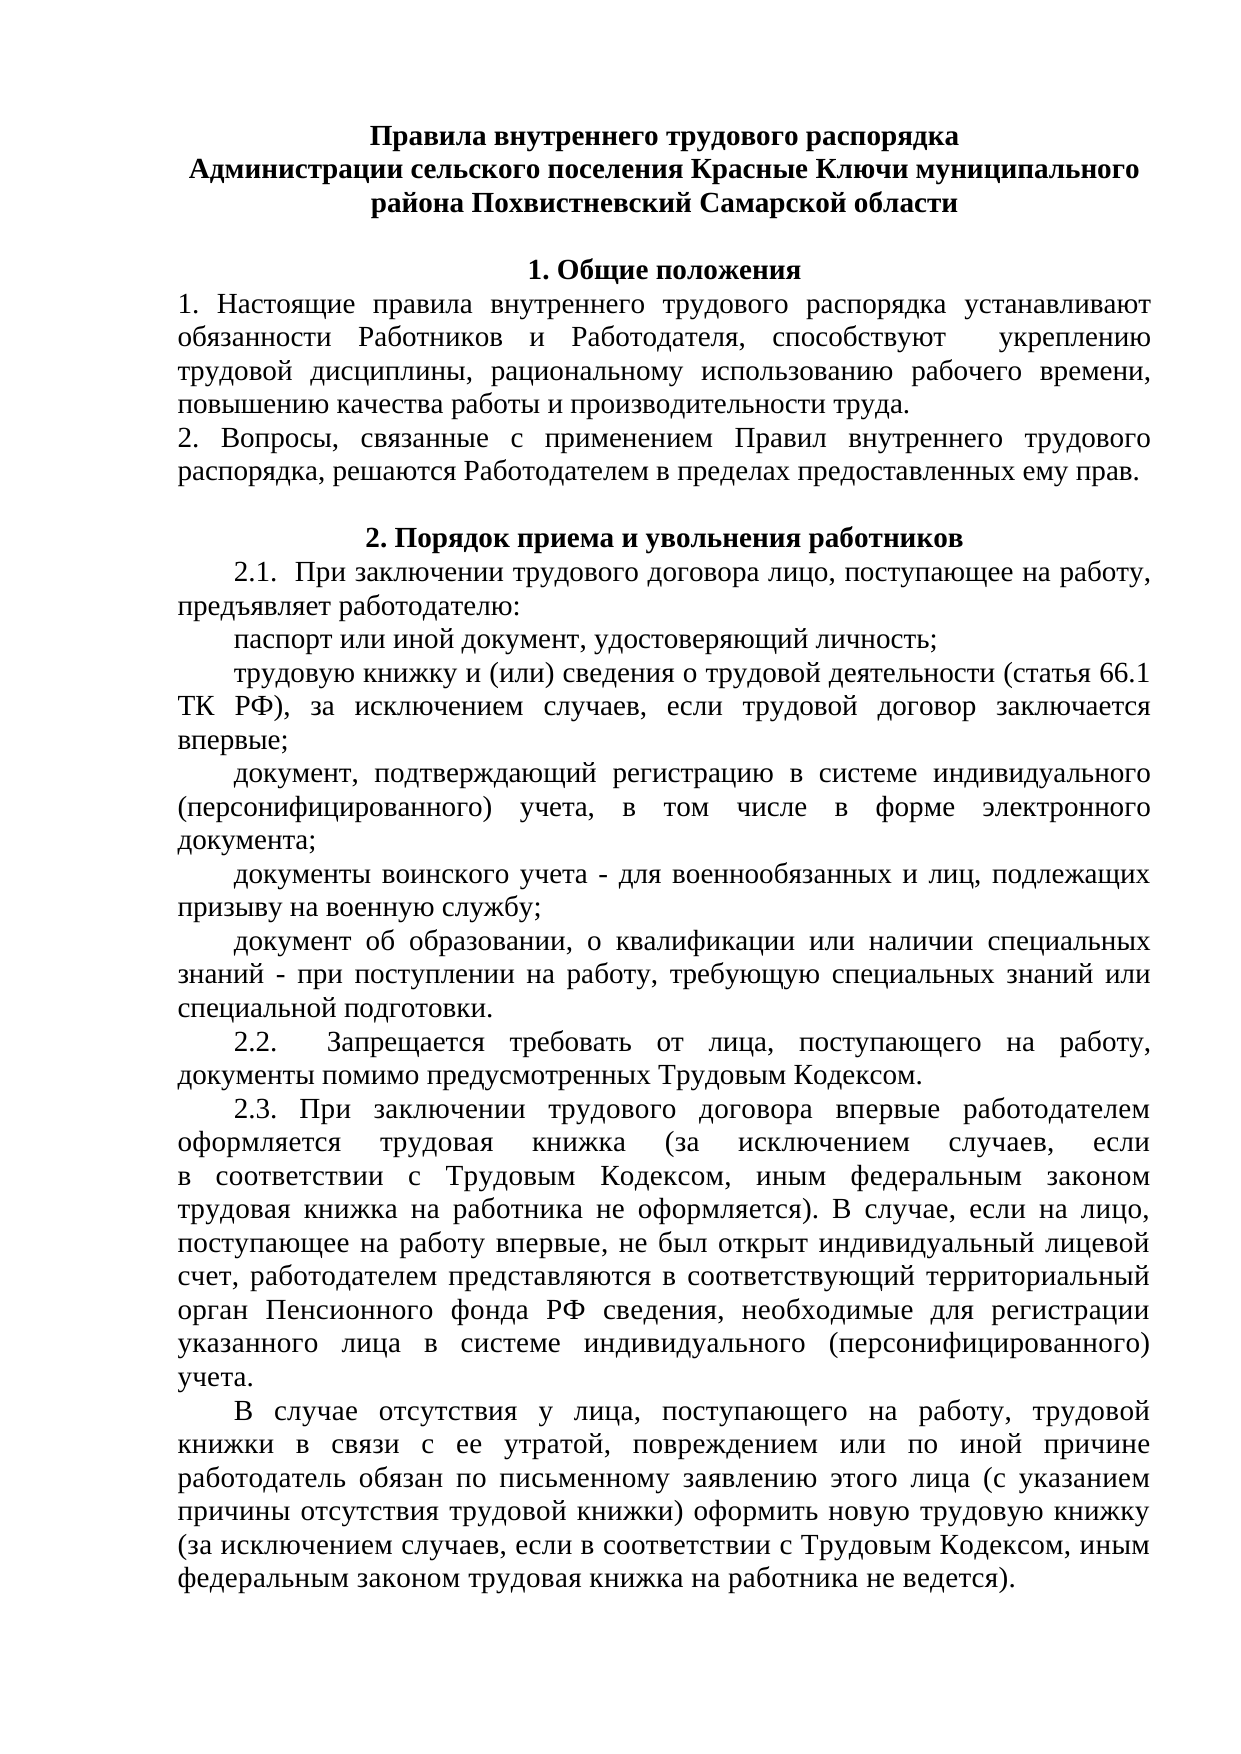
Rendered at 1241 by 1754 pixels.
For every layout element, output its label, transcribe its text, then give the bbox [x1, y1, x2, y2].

text 2. Порядок приема и увольнения работников [177, 521, 1152, 554]
text документы воинского учета - для военнообязанных и лиц, подлежащих призыву на военную службу; [177, 856, 1152, 923]
text Администрации сельского поселения Красные Ключи муниципального района Похвистневский Самарской области [177, 152, 1152, 219]
text В случае отсутствия у лица, поступающего на работу, трудовой книжки в связи с ее утратой, повреждением или по иной причине работодатель обязан по письменному заявлению этого лица (с указанием причины отсутствия трудовой книжки) оформить новую трудовую книжку (за исключением случаев, если в соответствии с Трудовым Кодексом, иным федеральным законом трудовая книжка на работника не ведется). [177, 1393, 1152, 1594]
text Правила внутреннего трудового распорядка [177, 118, 1152, 152]
text документ об образовании, о квалификации или наличии специальных знаний - при поступлении на работу, требующую специальных знаний или специальной подготовки. [177, 923, 1152, 1024]
text 1. Настоящие правила внутреннего трудового распорядка устанавливают обязанности Работников и Работодателя, способствуют укреплению трудовой дисциплины, рациональному использованию рабочего времени, повышению качества работы и производительности труда. [177, 286, 1152, 420]
text паспорт или иной документ, удостоверяющий личность; [177, 621, 1152, 655]
text 2.3. При заключении трудового договора впервые работодателем оформляется трудовая книжка (за исключением случаев, если в соответствии с Трудовым Кодексом, иным федеральным законом трудовая книжка на работника не оформляется). В случае, если на лицо, поступающее на работу впервые, не был открыт индивидуальный лицевой счет, работодателем представляются в соответствующий территориальный орган Пенсионного фонда РФ сведения, необходимые для регистрации указанного лица в системе индивидуального (персонифицированного) учета. [177, 1091, 1152, 1393]
text 1. Общие положения [177, 252, 1152, 286]
text трудовую книжку и (или) сведения о трудовой деятельности (статья 66.1 ТК РФ), за исключением случаев, если трудовой договор заключается впервые; [177, 655, 1152, 755]
text 2. Вопросы, связанные с применением Правил внутреннего трудового распорядка, решаются Работодателем в пределах предоставленных ему прав. [177, 420, 1152, 487]
text 2.2. Запрещается требовать от лица, поступающего на работу, документы помимо предусмотренных Трудовым Кодексом. [177, 1024, 1152, 1091]
text 2.1. При заключении трудового договора лицо, поступающее на работу, предъявляет работодателю: [177, 554, 1152, 621]
text документ, подтверждающий регистрацию в системе индивидуального (персонифицированного) учета, в том числе в форме электронного документа; [177, 755, 1152, 856]
